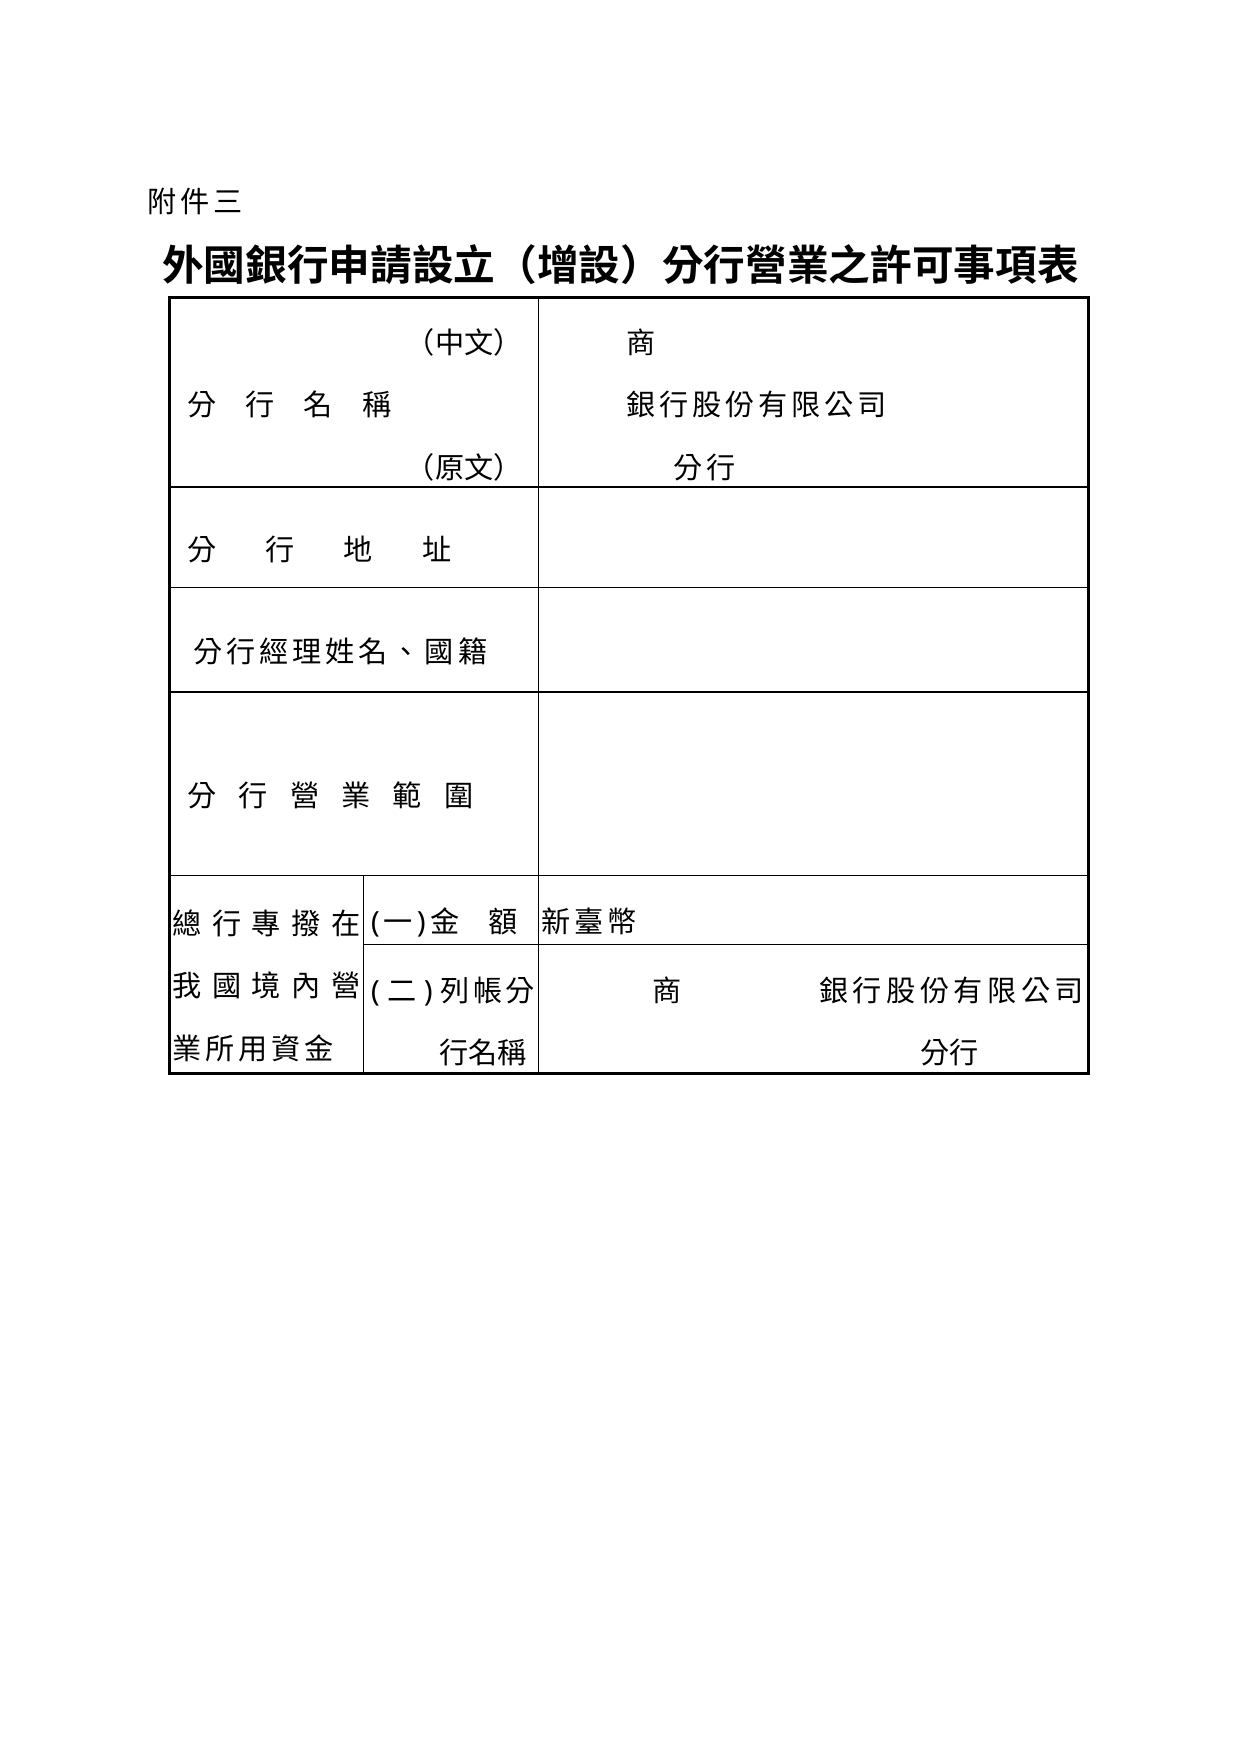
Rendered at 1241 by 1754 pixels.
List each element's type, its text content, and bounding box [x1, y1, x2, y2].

table_cell [539, 693, 1087, 874]
table_cell 分行經理姓名、國籍 [171, 588, 538, 691]
table_header 商 銀行股份有限公司 分行 [539, 299, 1087, 486]
table_header （中文） 分 行 名 稱 （原文） [171, 299, 538, 486]
table_cell 分 行 營 業 範 圍 [171, 693, 538, 874]
table_cell (二)列帳分行名稱 [364, 945, 538, 1072]
text 附件三 [148, 158, 1092, 221]
table_cell 分 行 地 址 [171, 488, 538, 587]
table_cell 總行專撥在我國境內營業所用資金 [171, 876, 363, 1072]
table_cell 商 銀行股份有限公司 分行 [539, 945, 1087, 1072]
table_cell (一)金 額 [364, 876, 538, 943]
text 外國銀行申請設立（增設）分行營業之許可事項表 [148, 221, 1092, 283]
table_cell [539, 588, 1087, 691]
table_cell [539, 488, 1087, 587]
table_cell 新臺幣 [539, 876, 1087, 943]
